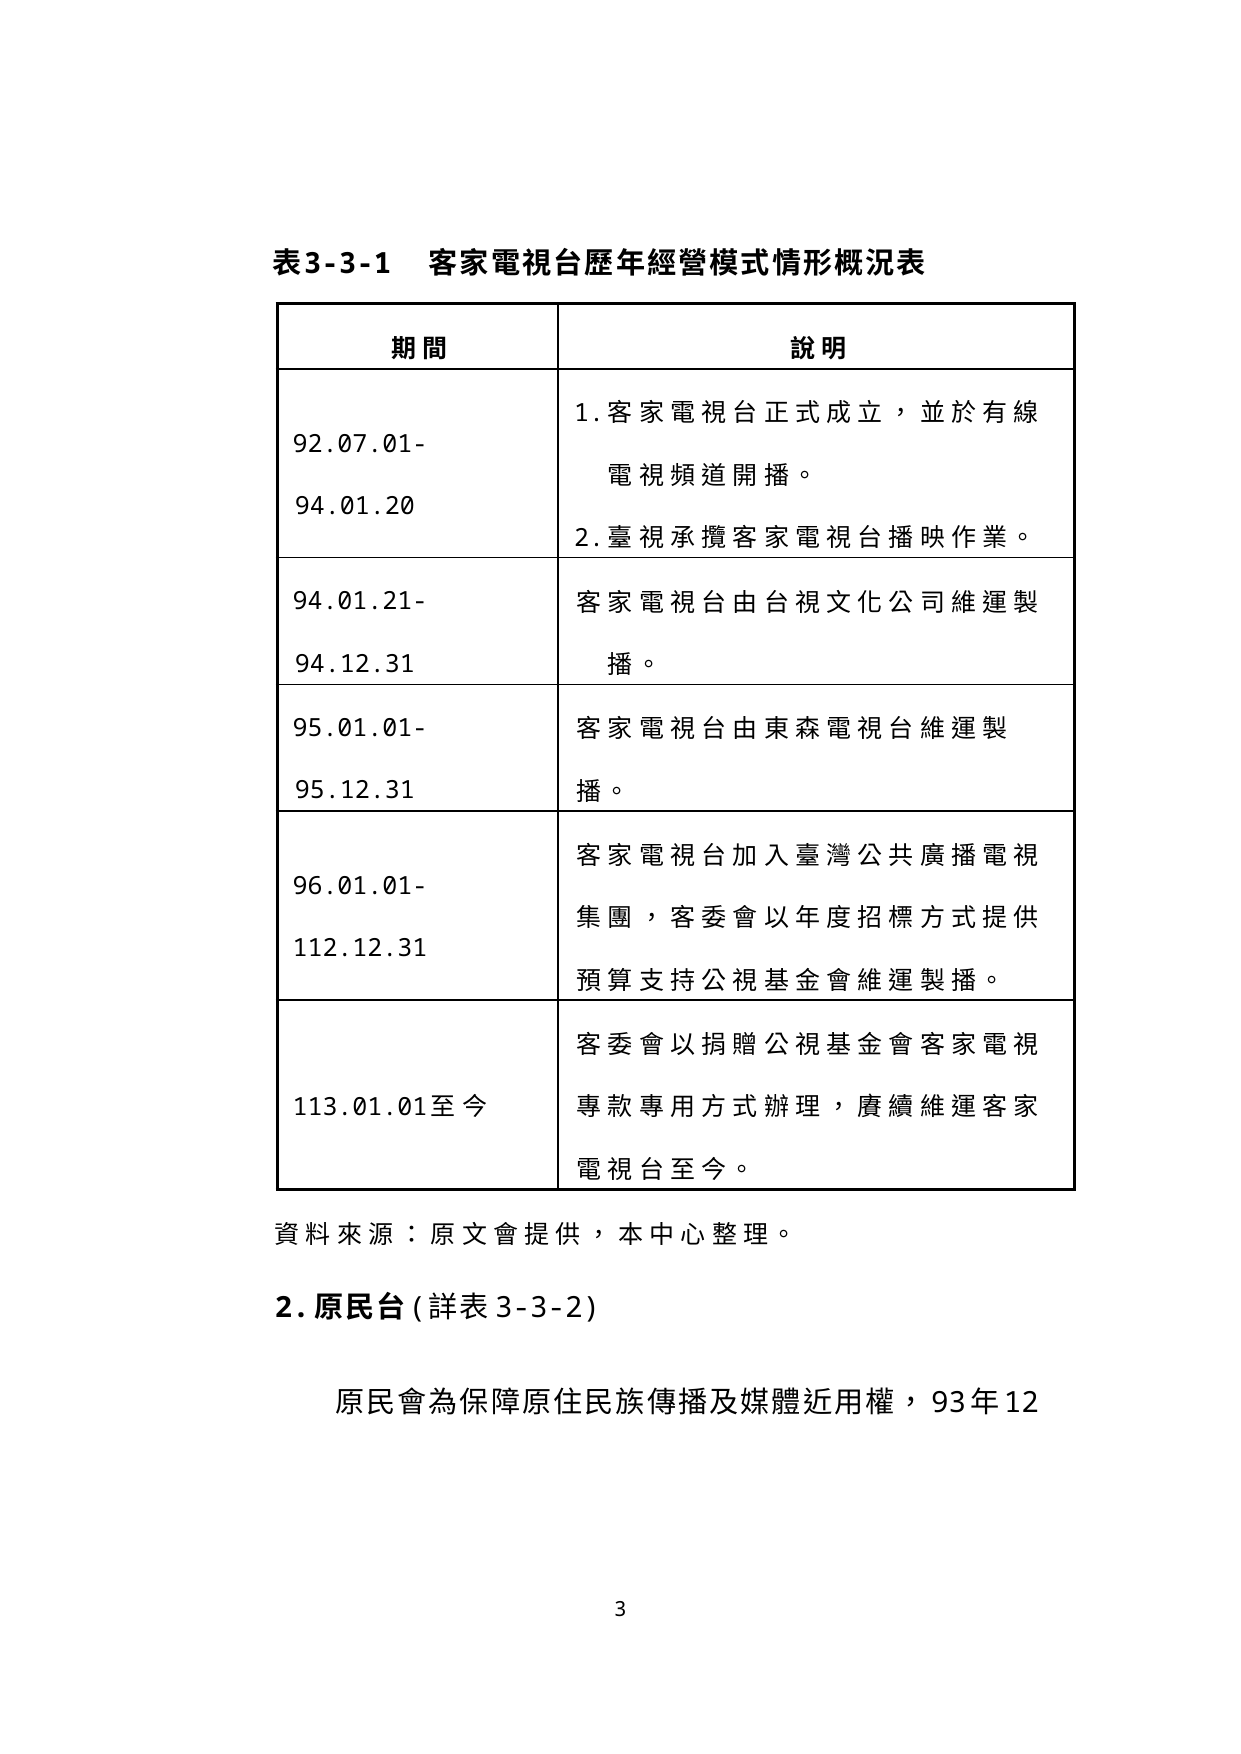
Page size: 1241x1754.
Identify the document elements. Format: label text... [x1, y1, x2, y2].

table_cell 客家電視台加入臺灣公共廣播電視集團，客委會以年度招標方式提供預算支持公視基金會維運製播。 [559, 812, 1073, 999]
text 原民會為保障原住民族傳播及媒體近用權，93年12 [266, 1316, 1063, 1441]
text 2.原民台(詳表3-3-2) [266, 1254, 1063, 1316]
table_cell 92.07.01-94.01.20 [279, 370, 557, 557]
table_header 期間 [279, 305, 557, 368]
table_cell 95.01.01-95.12.31 [279, 685, 557, 810]
table_cell 94.01.21-94.12.31 [279, 558, 557, 683]
table_cell 客家電視台由台視文化公司維運製播。 [559, 558, 1073, 683]
table_cell 客家電視台由東森電視台維運製播。 [559, 685, 1073, 810]
table_cell 113.01.01至今 [279, 1001, 557, 1188]
text 表3-3-1 客家電視台歷年經營模式情形概況表 [263, 177, 1092, 302]
table_cell 客委會以捐贈公視基金會客家電視專款專用方式辦理，賡續維運客家電視台至今。 [559, 1001, 1073, 1188]
text 資料來源：原文會提供，本中心整理。 [164, 1191, 1063, 1254]
table_header 說明 [559, 305, 1073, 368]
table_cell 96.01.01-112.12.31 [279, 812, 557, 999]
table_cell 1.客家電視台正式成立，並於有線電視頻道開播。 2.臺視承攬客家電視台播映作業。 [559, 370, 1073, 557]
